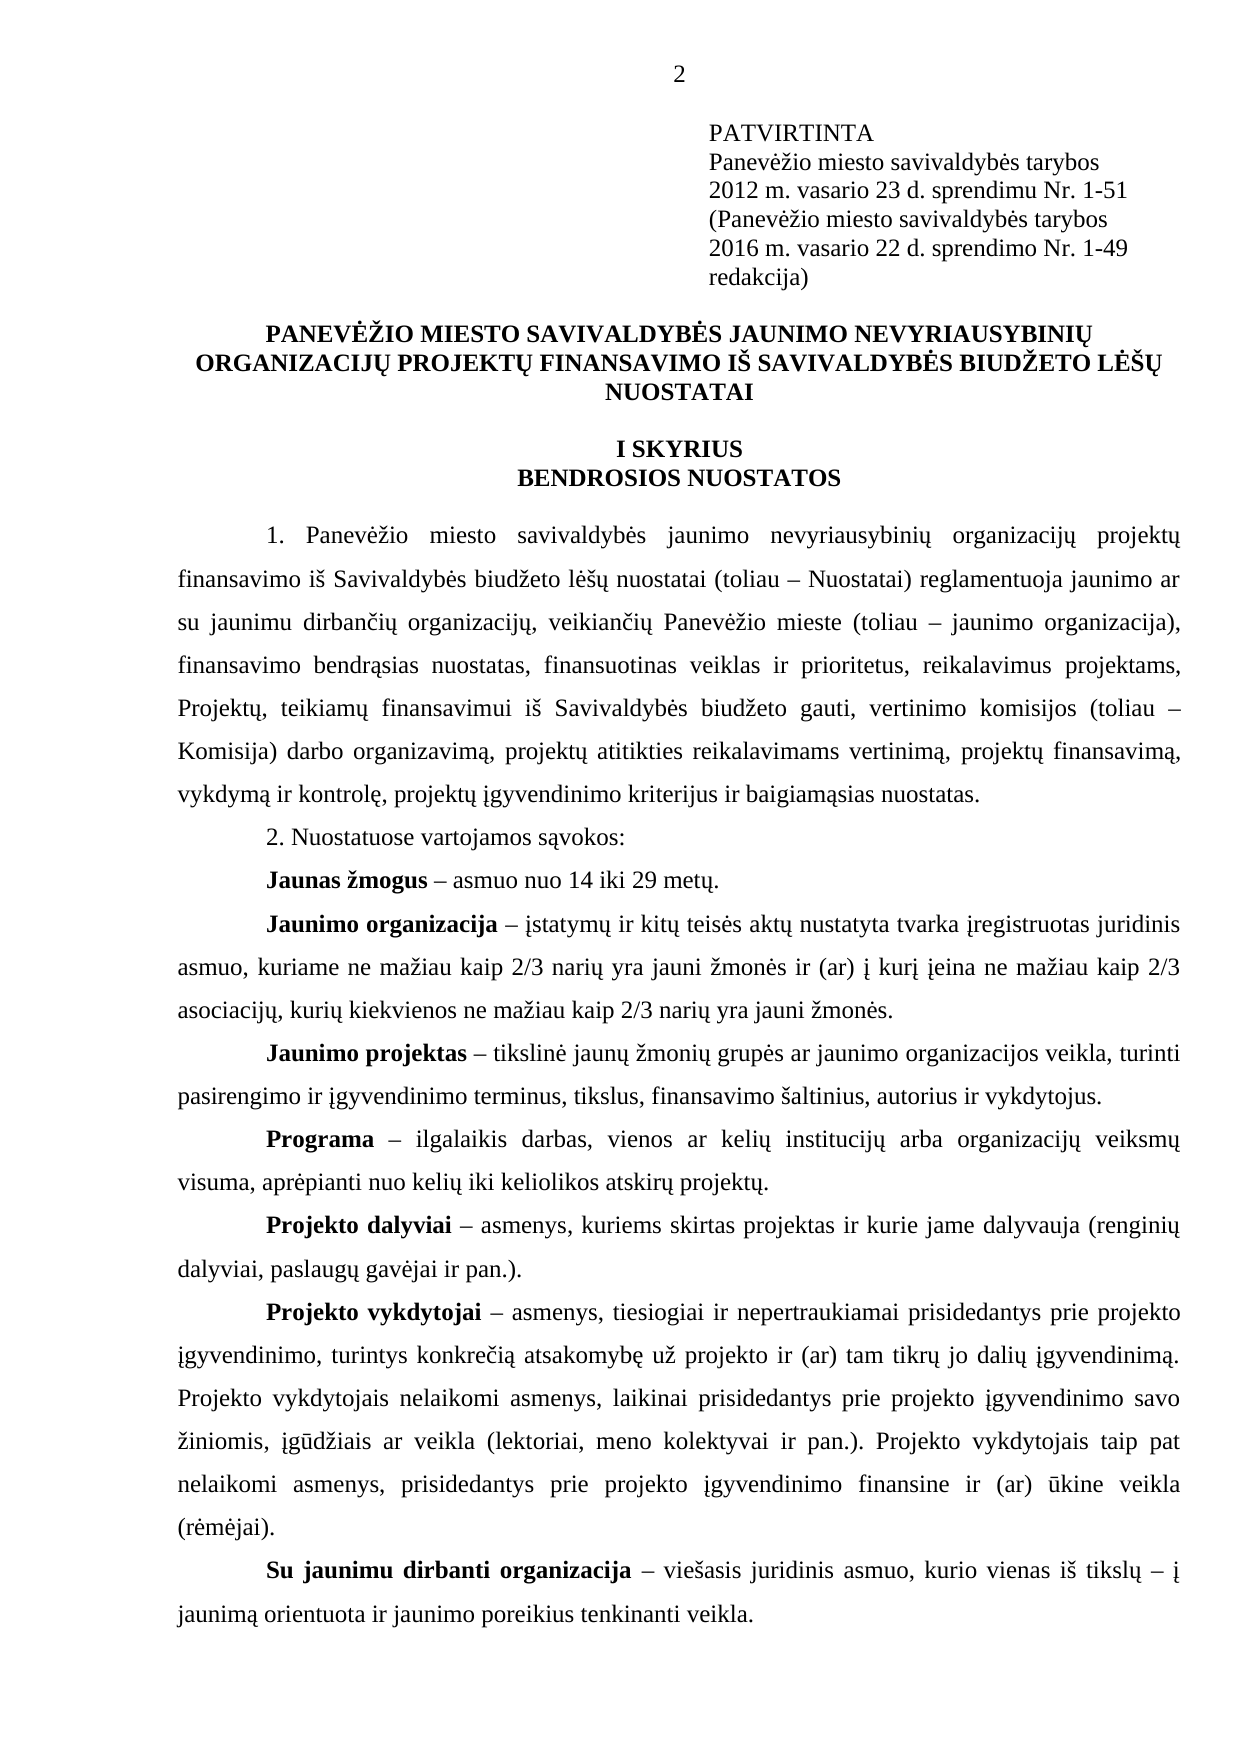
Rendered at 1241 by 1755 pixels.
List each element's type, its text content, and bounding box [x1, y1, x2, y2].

text 2016 m. vasario 22 d. sprendimo Nr. 1-49 redakcija) [709, 233, 1181, 291]
text Jaunimo organizacija – įstatymų ir kitų teisės aktų nustatyta tvarka įregistruotas juridinis asmuo, kuriame ne mažiau kaip 2/3 narių yra jauni žmonės ir (ar) į kurį įeina ne mažiau kaip 2/3 asociacijų, kurių kiekvienos ne mažiau kaip 2/3 narių yra jauni žmonės. [177, 909, 1181, 1024]
text 1. Panevėžio miesto savivaldybės jaunimo nevyriausybinių organizacijų projektų finansavimo iš Savivaldybės biudžeto lėšų nuostatai (toliau – Nuostatai) reglamentuoja jaunimo ar su jaunimu dirbančių organizacijų, veikiančių Panevėžio mieste (toliau – jaunimo organizacija), finansavimo bendrąsias nuostatas, finansuotinas veiklas ir prioritetus, reikalavimus projektams, Projektų, teikiamų finansavimui iš Savivaldybės biudžeto gauti, vertinimo komisijos (toliau – Komisija) darbo organizavimą, projektų atitikties reikalavimams vertinimą, projektų finansavimą, vykdymą ir kontrolę, projektų įgyvendinimo kriterijus ir baigiamąsias nuostatas. [177, 521, 1181, 808]
text PATVIRTINTA [709, 118, 1181, 147]
text Jaunimo projektas – tikslinė jaunų žmonių grupės ar jaunimo organizacijos veikla, turinti pasirengimo ir įgyvendinimo terminus, tikslus, finansavimo šaltinius, autorius ir vykdytojus. [177, 1038, 1181, 1110]
text (Panevėžio miesto savivaldybės tarybos [709, 204, 1181, 233]
text I SKYRIUS [177, 434, 1181, 463]
text 2012 m. vasario 23 d. sprendimu Nr. 1-51 [709, 176, 1181, 204]
text BENDROSIOS NUOSTATOS [177, 463, 1181, 492]
text Projekto dalyviai – asmenys, kuriems skirtas projektas ir kurie jame dalyvauja (renginių dalyviai, paslaugų gavėjai ir pan.). [177, 1211, 1181, 1282]
text 2. Nuostatuose vartojamos sąvokos: [177, 822, 1181, 851]
text Su jaunimu dirbanti organizacija – viešasis juridinis asmuo, kurio vienas iš tikslų – į jaunimą orientuota ir jaunimo poreikius tenkinanti veikla. [177, 1556, 1181, 1627]
text PANEVĖŽIO MIESTO SAVIVALDYBĖS JAUNIMO Nevyriausybinių organizacijų projektų FINANSAVIMO iš savivaldybės biudžeto lėšų nuostatai [177, 319, 1181, 406]
text Projekto vykdytojai – asmenys, tiesiogiai ir nepertraukiamai prisidedantys prie projekto įgyvendinimo, turintys konkrečią atsakomybę už projekto ir (ar) tam tikrų jo dalių įgyvendinimą. Projekto vykdytojais nelaikomi asmenys, laikinai prisidedantys prie projekto įgyvendinimo savo žiniomis, įgūdžiais ar veikla (lektoriai, meno kolektyvai ir pan.). Projekto vykdytojais taip pat nelaikomi asmenys, prisidedantys prie projekto įgyvendinimo finansine ir (ar) ūkine veikla (rėmėjai). [177, 1297, 1181, 1541]
text Programa – ilgalaikis darbas, vienos ar kelių institucijų arba organizacijų veiksmų visuma, aprėpianti nuo kelių iki keliolikos atskirų projektų. [177, 1124, 1181, 1196]
text Jaunas žmogus – asmuo nuo 14 iki 29 metų. [177, 866, 1181, 894]
text Panevėžio miesto savivaldybės tarybos [709, 147, 1181, 176]
